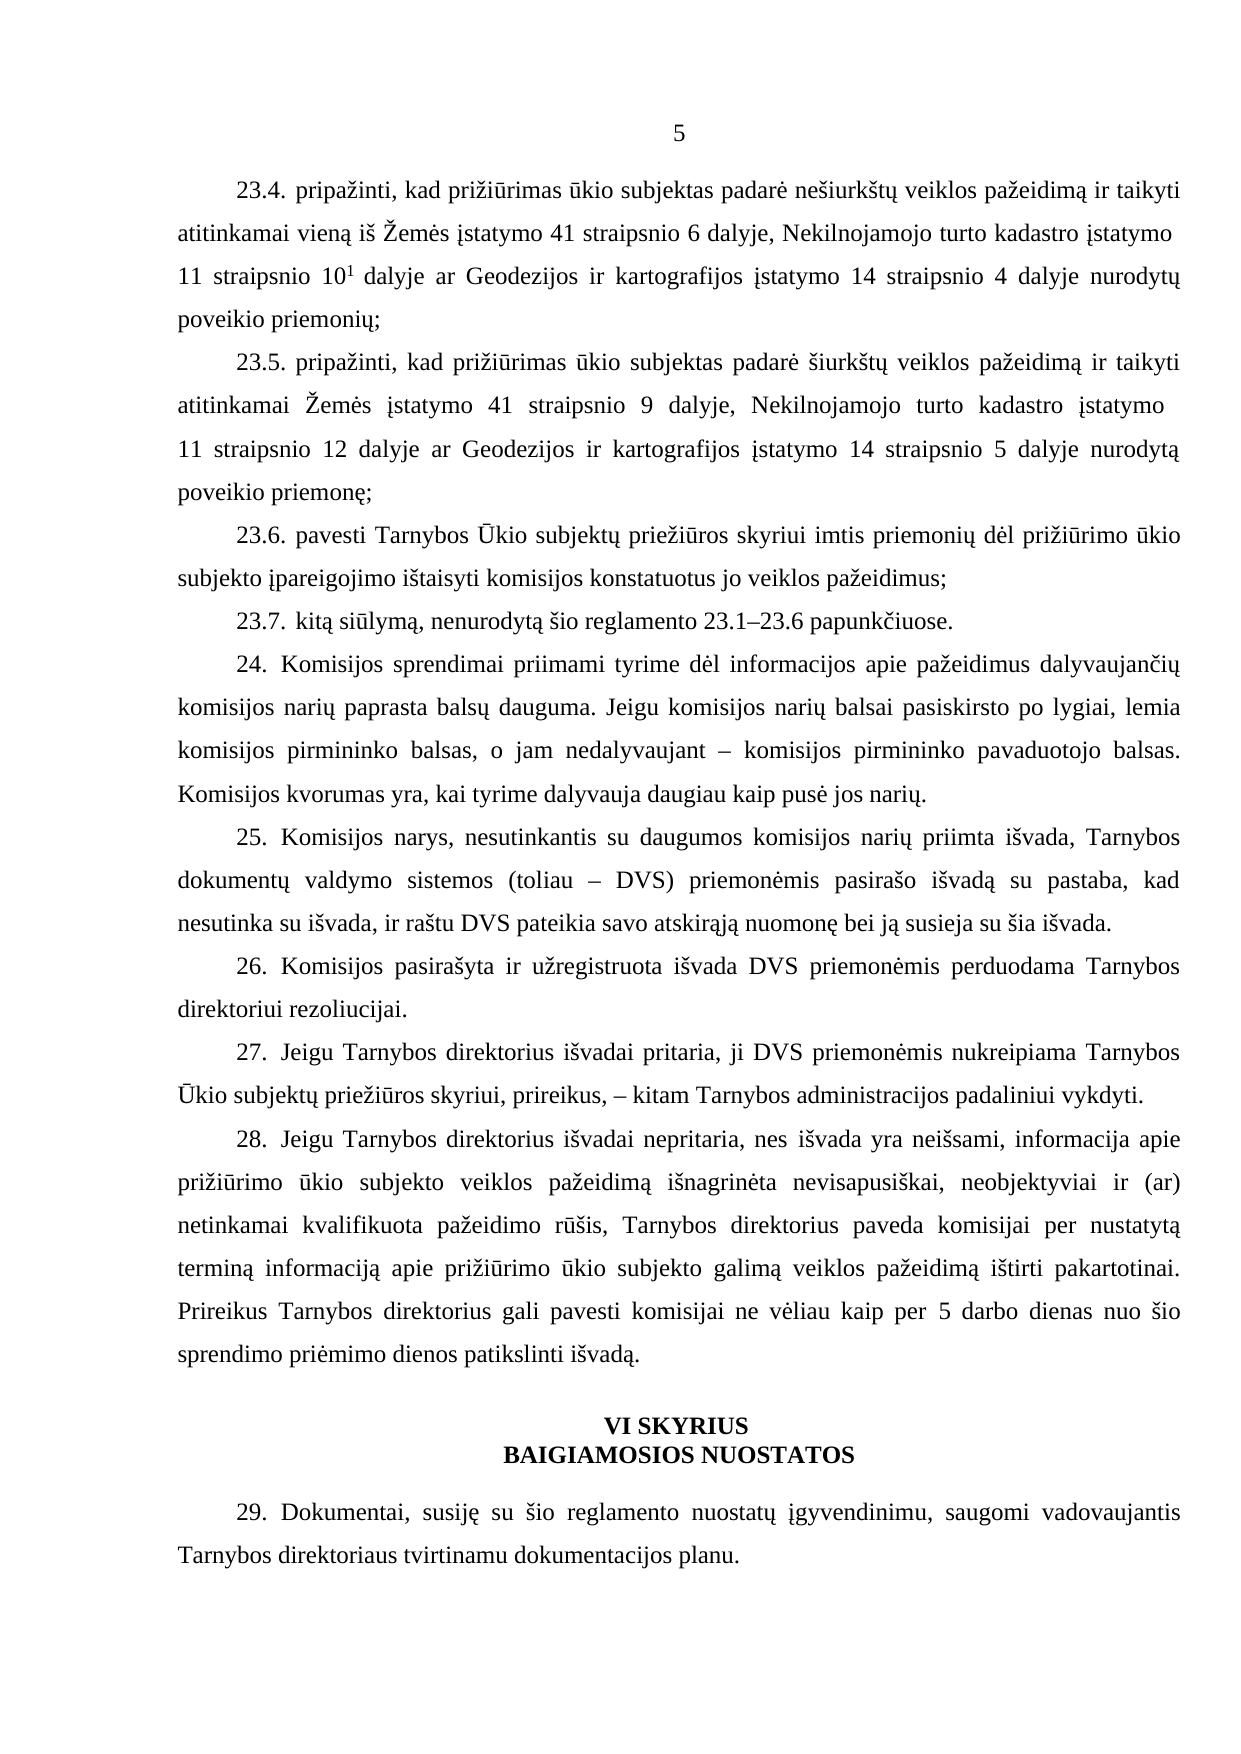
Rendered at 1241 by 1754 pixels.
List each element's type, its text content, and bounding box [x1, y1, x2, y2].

text 23.4. pripažinti, kad prižiūrimas ūkio subjektas padarė nešiurkštų veiklos pažeidimą ir taikyti atitinkamai vieną iš Žemės įstatymo 41 straipsnio 6 dalyje, Nekilnojamojo turto kadastro įstatymo 11 straipsnio 101 dalyje ar Geodezijos ir kartografijos įstatymo 14 straipsnio 4 dalyje nurodytų poveikio priemonių; [177, 175, 1181, 333]
text 29. Dokumentai, susiję su šio reglamento nuostatų įgyvendinimu, saugomi vadovaujantis Tarnybos direktoriaus tvirtinamu dokumentacijos planu. [177, 1497, 1181, 1569]
text 25. Komisijos narys, nesutinkantis su daugumos komisijos narių priimta išvada, Tarnybos dokumentų valdymo sistemos (toliau – DVS) priemonėmis pasirašo išvadą su pastaba, kad nesutinka su išvada, ir raštu DVS pateikia savo atskirąją nuomonę bei ją susieja su šia išvada. [177, 822, 1181, 937]
text BAIGIAMOSIOS NUOSTATOS [177, 1440, 1181, 1469]
text VI SKYRIUS [177, 1411, 1181, 1440]
text 23.7. kitą siūlymą, nenurodytą šio reglamento 23.1–23.6 papunkčiuose. [177, 606, 1181, 635]
text 28. Jeigu Tarnybos direktorius išvadai nepritaria, nes išvada yra neišsami, informacija apie prižiūrimo ūkio subjekto veiklos pažeidimą išnagrinėta nevisapusiškai, neobjektyviai ir (ar) netinkamai kvalifikuota pažeidimo rūšis, Tarnybos direktorius paveda komisijai per nustatytą terminą informaciją apie prižiūrimo ūkio subjekto galimą veiklos pažeidimą ištirti pakartotinai. Prireikus Tarnybos direktorius gali pavesti komisijai ne vėliau kaip per 5 darbo dienas nuo šio sprendimo priėmimo dienos patikslinti išvadą. [177, 1124, 1181, 1368]
text 23.5. pripažinti, kad prižiūrimas ūkio subjektas padarė šiurkštų veiklos pažeidimą ir taikyti atitinkamai Žemės įstatymo 41 straipsnio 9 dalyje, Nekilnojamojo turto kadastro įstatymo 11 straipsnio 12 dalyje ar Geodezijos ir kartografijos įstatymo 14 straipsnio 5 dalyje nurodytą poveikio priemonę; [177, 347, 1181, 506]
text 27. Jeigu Tarnybos direktorius išvadai pritaria, ji DVS priemonėmis nukreipiama Tarnybos Ūkio subjektų priežiūros skyriui, prireikus, – kitam Tarnybos administracijos padaliniui vykdyti. [177, 1037, 1181, 1109]
text 23.6. pavesti Tarnybos Ūkio subjektų priežiūros skyriui imtis priemonių dėl prižiūrimo ūkio subjekto įpareigojimo ištaisyti komisijos konstatuotus jo veiklos pažeidimus; [177, 520, 1181, 592]
text 24. Komisijos sprendimai priimami tyrime dėl informacijos apie pažeidimus dalyvaujančių komisijos narių paprasta balsų dauguma. Jeigu komisijos narių balsai pasiskirsto po lygiai, lemia komisijos pirmininko balsas, o jam nedalyvaujant – komisijos pirmininko pavaduotojo balsas. Komisijos kvorumas yra, kai tyrime dalyvauja daugiau kaip pusė jos narių. [177, 649, 1181, 807]
text 26. Komisijos pasirašyta ir užregistruota išvada DVS priemonėmis perduodama Tarnybos direktoriui rezoliucijai. [177, 951, 1181, 1023]
